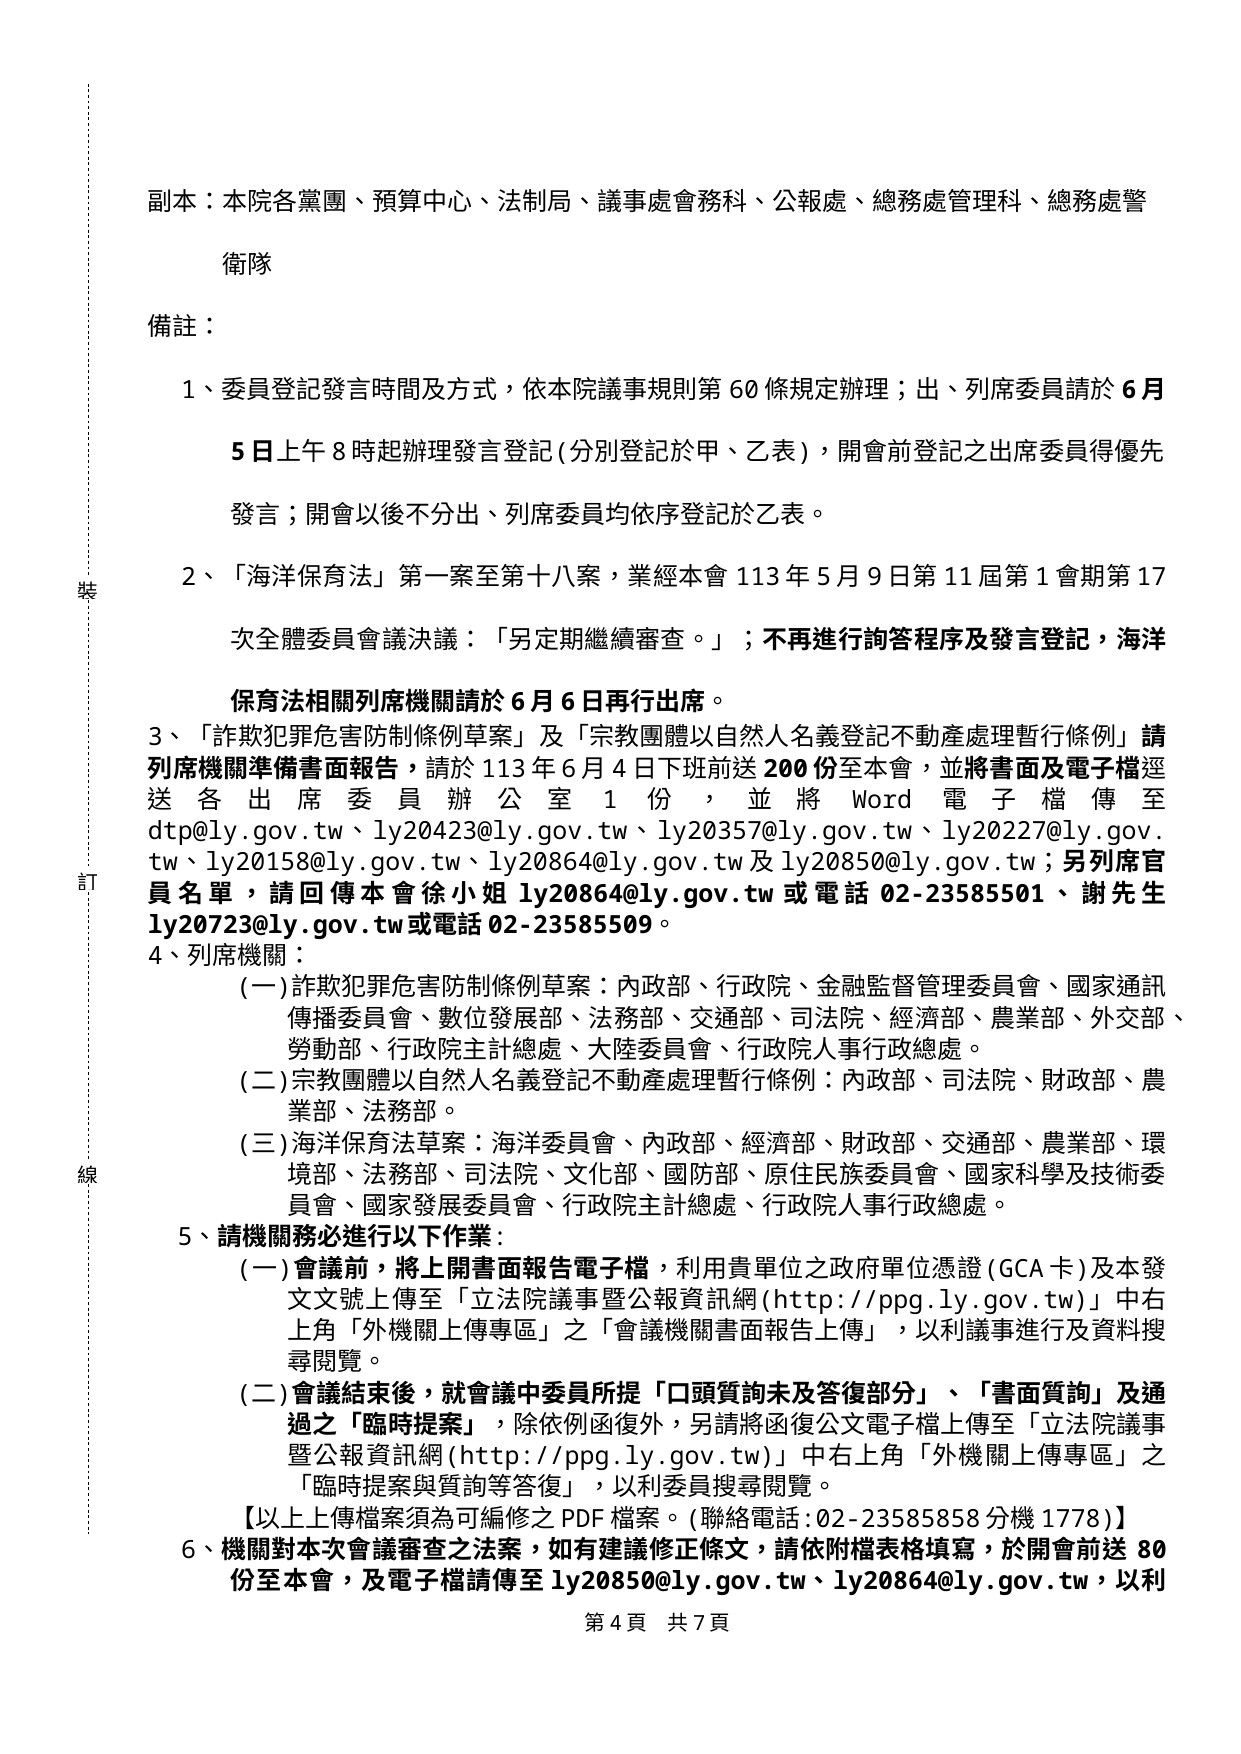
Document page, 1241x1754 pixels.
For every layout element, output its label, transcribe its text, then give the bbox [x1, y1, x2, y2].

text (一)會議前，將上開書面報告電子檔，利用貴單位之政府單位憑證(GCA卡)及本發文文號上傳至「立法院議事暨公報資訊網(http://ppg.ly.gov.tw)」中右上角「外機關上傳專區」之「會議機關書面報告上傳」，以利議事進行及資料搜尋閱覽。 [236, 1252, 1167, 1377]
text (一)詐欺犯罪危害防制條例草案：內政部、行政院、金融監督管理委員會、國家通訊傳播委員會、數位發展部、法務部、交通部、司法院、經濟部、農業部、外交部、勞動部、行政院主計總處、大陸委員會、行政院人事行政總處。 [236, 971, 1167, 1064]
list 機關對本次會議審查之法案，如有建議修正條文，請依附檔表格填寫，於開會前送80份至本會，及電子檔請傳至ly20850@ly.gov.tw、ly20864@ly.gov.tw，以利 [181, 1533, 1167, 1596]
text 副本：本院各黨團、預算中心、法制局、議事處會務科、公報處、總務處管理科、總務處警衛隊 [148, 158, 1167, 283]
list 列席機關： [148, 939, 1226, 971]
text (三)海洋保育法草案：海洋委員會、內政部、經濟部、財政部、交通部、農業部、環境部、法務部、司法院、文化部、國防部、原住民族委員會、國家科學及技術委員會、國家發展委員會、行政院主計總處、行政院人事行政總處。 [236, 1127, 1167, 1221]
list 「海洋保育法」第一案至第十八案，業經本會113年5月9日第11屆第1會期第17次全體委員會議決議：「另定期繼續審查。」；不再進行詢答程序及發言登記，海洋保育法相關列席機關請於6月6日再行出席。 [181, 533, 1167, 721]
text 【以上上傳檔案須為可編修之PDF檔案。(聯絡電話:02-23585858分機1778)】 [230, 1502, 1167, 1533]
list 請機關務必進行以下作業: [177, 1221, 1167, 1252]
text (二)宗教團體以自然人名義登記不動產處理暫行條例：內政部、司法院、財政部、農業部、法務部。 [236, 1064, 1167, 1127]
text 備註： [148, 283, 1167, 346]
list 委員登記發言時間及方式，依本院議事規則第60條規定辦理；出、列席委員請於6月5日上午8時起辦理發言登記(分別登記於甲、乙表)，開會前登記之出席委員得優先發言；開會以後不分出、列席委員均依序登記於乙表。 [181, 346, 1167, 533]
text (二)會議結束後，就會議中委員所提「口頭質詢未及答復部分」、「書面質詢」及通過之「臨時提案」，除依例函復外，另請將函復公文電子檔上傳至「立法院議事暨公報資訊網(http://ppg.ly.gov.tw)」中右上角「外機關上傳專區」之「臨時提案與質詢等答復」，以利委員搜尋閱覽。 [236, 1377, 1167, 1502]
list 「詐欺犯罪危害防制條例草案」及「宗教團體以自然人名義登記不動產處理暫行條例」請列席機關準備書面報告，請於113年6月4日下班前送200份至本會，並將書面及電子檔逕送各出席委員辦公室1份，並將Word電子檔傳至dtp@ly.gov.tw、ly20423@ly.gov.tw、ly20357@ly.gov.tw、ly20227@ly.gov.tw、ly20158@ly.gov.tw、ly20864@ly.gov.tw及ly20850@ly.gov.tw；另列席官員名單，請回傳本會徐小姐ly20864@ly.gov.tw或電話02-23585501、謝先生ly20723@ly.gov.tw或電話02-23585509。 [148, 721, 1167, 939]
